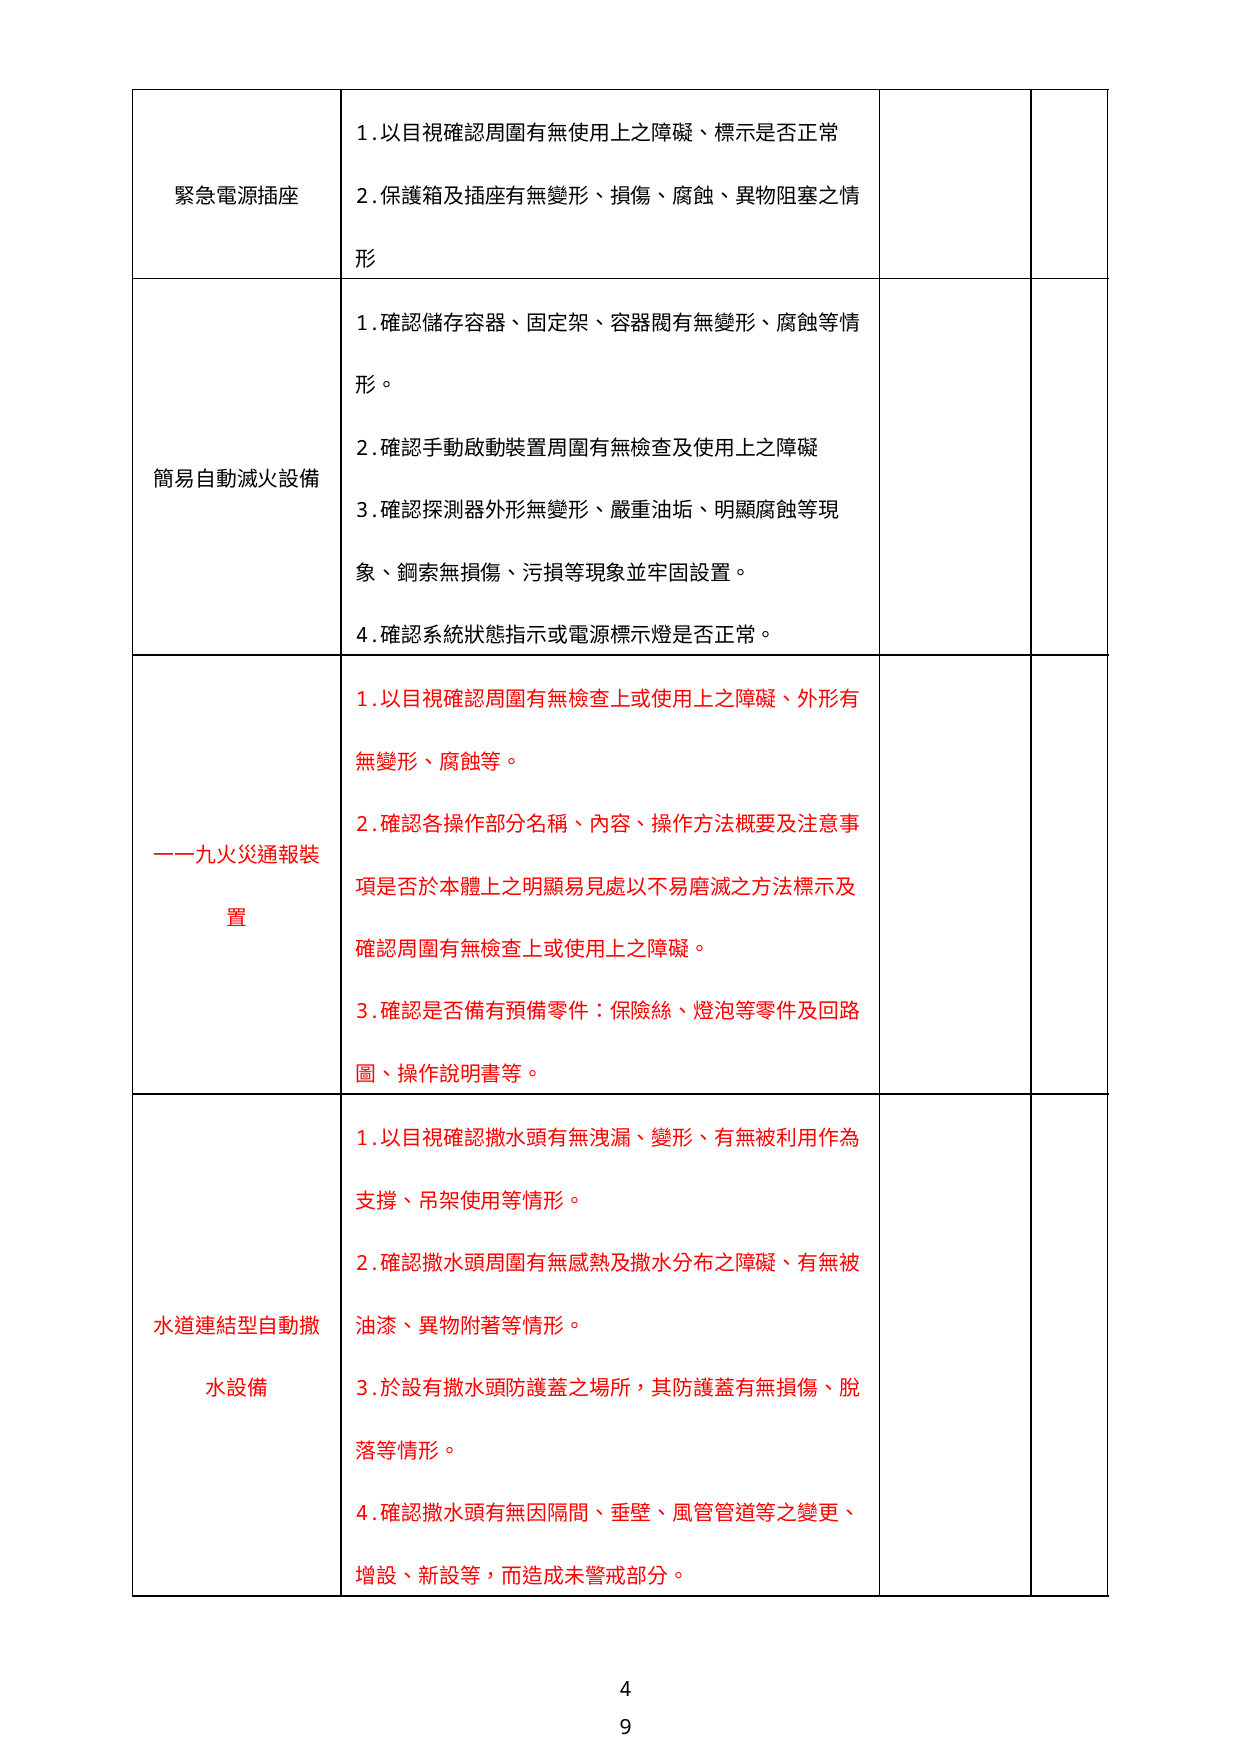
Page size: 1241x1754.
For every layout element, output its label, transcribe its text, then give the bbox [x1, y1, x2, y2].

table_cell 水道連結型自動撒水設備 [133, 1095, 340, 1595]
table_cell [880, 90, 1030, 278]
table_cell 1.確認儲存容器、固定架、容器閥有無變形、腐蝕等情形。 2.確認手動啟動裝置周圍有無檢查及使用上之障礙 3.確認探測器外形無變形、嚴重油垢、明顯腐蝕等現象、鋼索無損傷、污損等現象並牢固設置。 4.確認系統狀態指示或電源標示燈是否正常。 [342, 279, 879, 654]
table_cell 1.以目視確認周圍有無使用上之障礙、標示是否正常 2.保護箱及插座有無變形、損傷、腐蝕、異物阻塞之情形 [342, 90, 879, 278]
table_cell 簡易自動滅火設備 [133, 279, 340, 654]
table_cell [880, 1095, 1030, 1595]
table_cell [880, 279, 1030, 654]
table_cell [1032, 279, 1107, 654]
table_cell 1.以目視確認周圍有無檢查上或使用上之障礙、外形有無變形、腐蝕等。 2.確認各操作部分名稱、內容、操作方法概要及注意事項是否於本體上之明顯易見處以不易磨滅之方法標示及確認周圍有無檢查上或使用上之障礙。 3.確認是否備有預備零件：保險絲、燈泡等零件及回路圖、操作說明書等。 [342, 656, 879, 1093]
table_cell 1.以目視確認撒水頭有無洩漏、變形、有無被利用作為支撐、吊架使用等情形。 2.確認撒水頭周圍有無感熱及撒水分布之障礙、有無被油漆、異物附著等情形。 3.於設有撒水頭防護蓋之場所，其防護蓋有無損傷、脫落等情形。 4.確認撒水頭有無因隔間、垂壁、風管管道等之變更、增設、新設等，而造成未警戒部分。 [342, 1095, 879, 1595]
table_cell [1032, 1095, 1107, 1595]
table_cell 緊急電源插座 [133, 90, 340, 278]
table_cell [1032, 656, 1107, 1093]
table_cell [880, 656, 1030, 1093]
table_cell 一一九火災通報裝置 [133, 656, 340, 1093]
table_cell [1032, 90, 1107, 278]
